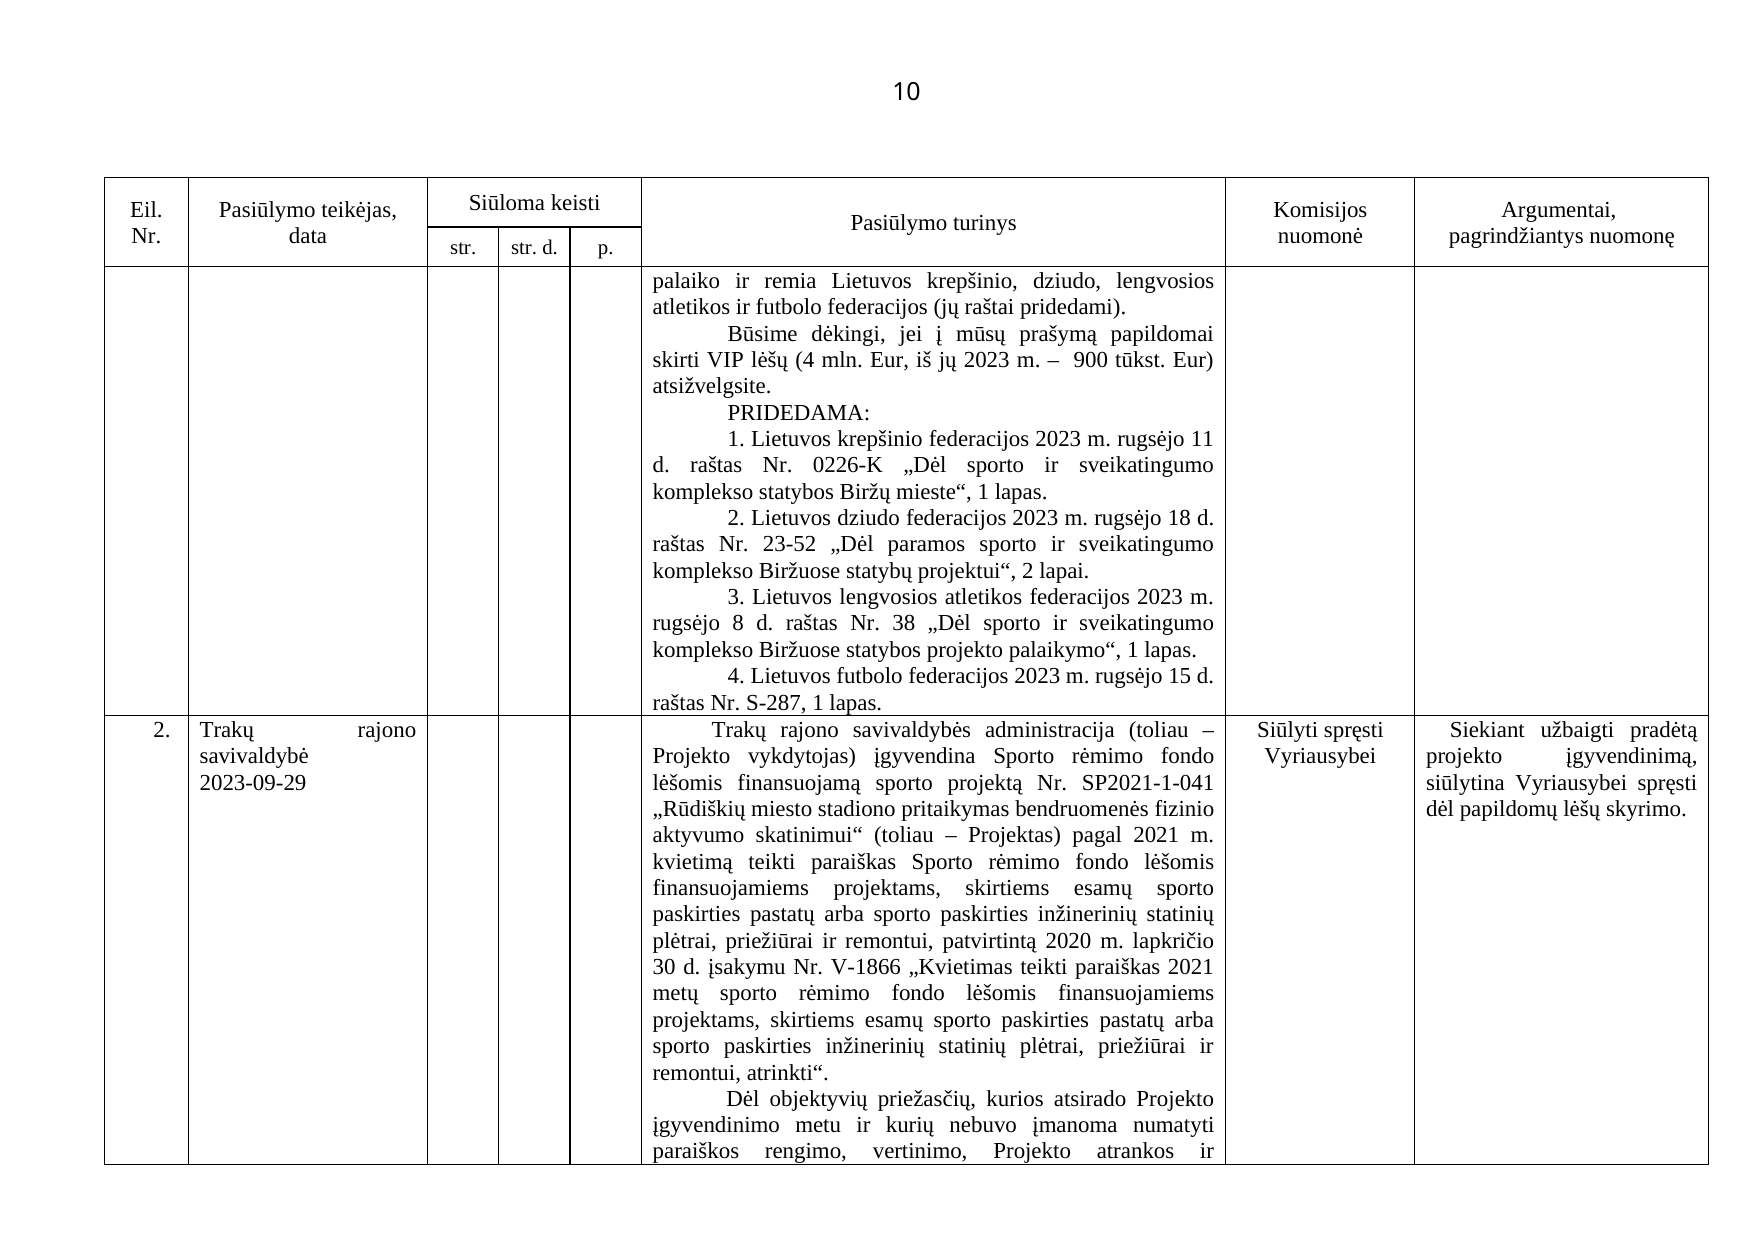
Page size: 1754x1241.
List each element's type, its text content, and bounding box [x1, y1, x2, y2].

table_cell [428, 716, 498, 1164]
table_header Argumentai, pagrindžiantys nuomonę [1415, 178, 1708, 266]
table_cell [571, 267, 641, 715]
table_cell palaiko ir remia Lietuvos krepšinio, dziudo, lengvosios atletikos ir futbolo federacijos (jų raštai pridedami). Būsime dėkingi, jei į mūsų prašymą papildomai skirti VIP lėšų (4 mln. Eur, iš jų 2023 m. – 900 tūkst. Eur) atsižvelgsite. PRIDEDAMA: 1. Lietuvos krepšinio federacijos 2023 m. rugsėjo 11 d. raštas Nr. 0226-K „Dėl sporto ir sveikatingumo komplekso statybos Biržų mieste“, 1 lapas. 2. Lietuvos dziudo federacijos 2023 m. rugsėjo 18 d. raštas Nr. 23-52 „Dėl paramos sporto ir sveikatingumo komplekso Biržuose statybų projektui“, 2 lapai. 3. Lietuvos lengvosios atletikos federacijos 2023 m. rugsėjo 8 d. raštas Nr. 38 „Dėl sporto ir sveikatingumo komplekso Biržuose statybos projekto palaikymo“, 1 lapas. 4. Lietuvos futbolo federacijos 2023 m. rugsėjo 15 d. raštas Nr. S-287, 1 lapas. [642, 267, 1225, 715]
table_cell [1415, 267, 1708, 715]
table_cell [571, 716, 641, 1164]
table_header Pasiūlymo teikėjas, data [189, 178, 427, 266]
table_cell Siūlyti spręsti Vyriausybei [1226, 716, 1414, 1164]
table_cell Siekiant užbaigti pradėtą projekto įgyvendinimą, siūlytina Vyriausybei spręsti dėl papildomų lėšų skyrimo. [1415, 716, 1708, 1164]
table_cell [428, 267, 498, 715]
table_header Siūloma keisti [428, 178, 641, 226]
table_header Pasiūlymo turinys [642, 178, 1225, 266]
table_cell Trakų rajono savivaldybės administracija (toliau – Projekto vykdytojas) įgyvendina Sporto rėmimo fondo lėšomis finansuojamą sporto projektą Nr. SP2021-1-041 „Rūdiškių miesto stadiono pritaikymas bendruomenės fizinio aktyvumo skatinimui“ (toliau – Projektas) pagal 2021 m. kvietimą teikti paraiškas Sporto rėmimo fondo lėšomis finansuojamiems projektams, skirtiems esamų sporto paskirties pastatų arba sporto paskirties inžinerinių statinių plėtrai, priežiūrai ir remontui, patvirtintą 2020 m. lapkričio 30 d. įsakymu Nr. V-1866 „Kvietimas teikti paraiškas 2021 metų sporto rėmimo fondo lėšomis finansuojamiems projektams, skirtiems esamų sporto paskirties pastatų arba sporto paskirties inžinerinių statinių plėtrai, priežiūrai ir remontui, atrinkti“. Dėl objektyvių priežasčių, kurios atsirado Projekto įgyvendinimo metu ir kurių nebuvo įmanoma numatyti paraiškos rengimo, vertinimo, Projekto atrankos ir [642, 716, 1225, 1164]
table_cell [499, 267, 569, 715]
table_cell p. [571, 228, 641, 266]
table_cell [189, 267, 427, 715]
table_cell [499, 716, 569, 1164]
table_cell [105, 716, 188, 1164]
table_cell [105, 267, 188, 715]
table_header Eil. Nr. [105, 178, 188, 266]
table_cell [1226, 267, 1414, 715]
table_header Komisijos nuomonė [1226, 178, 1414, 266]
table_cell str. d. [499, 228, 569, 266]
table_cell str. [428, 228, 498, 266]
table_cell Trakų rajono savivaldybė 2023-09-29 [189, 716, 427, 1164]
